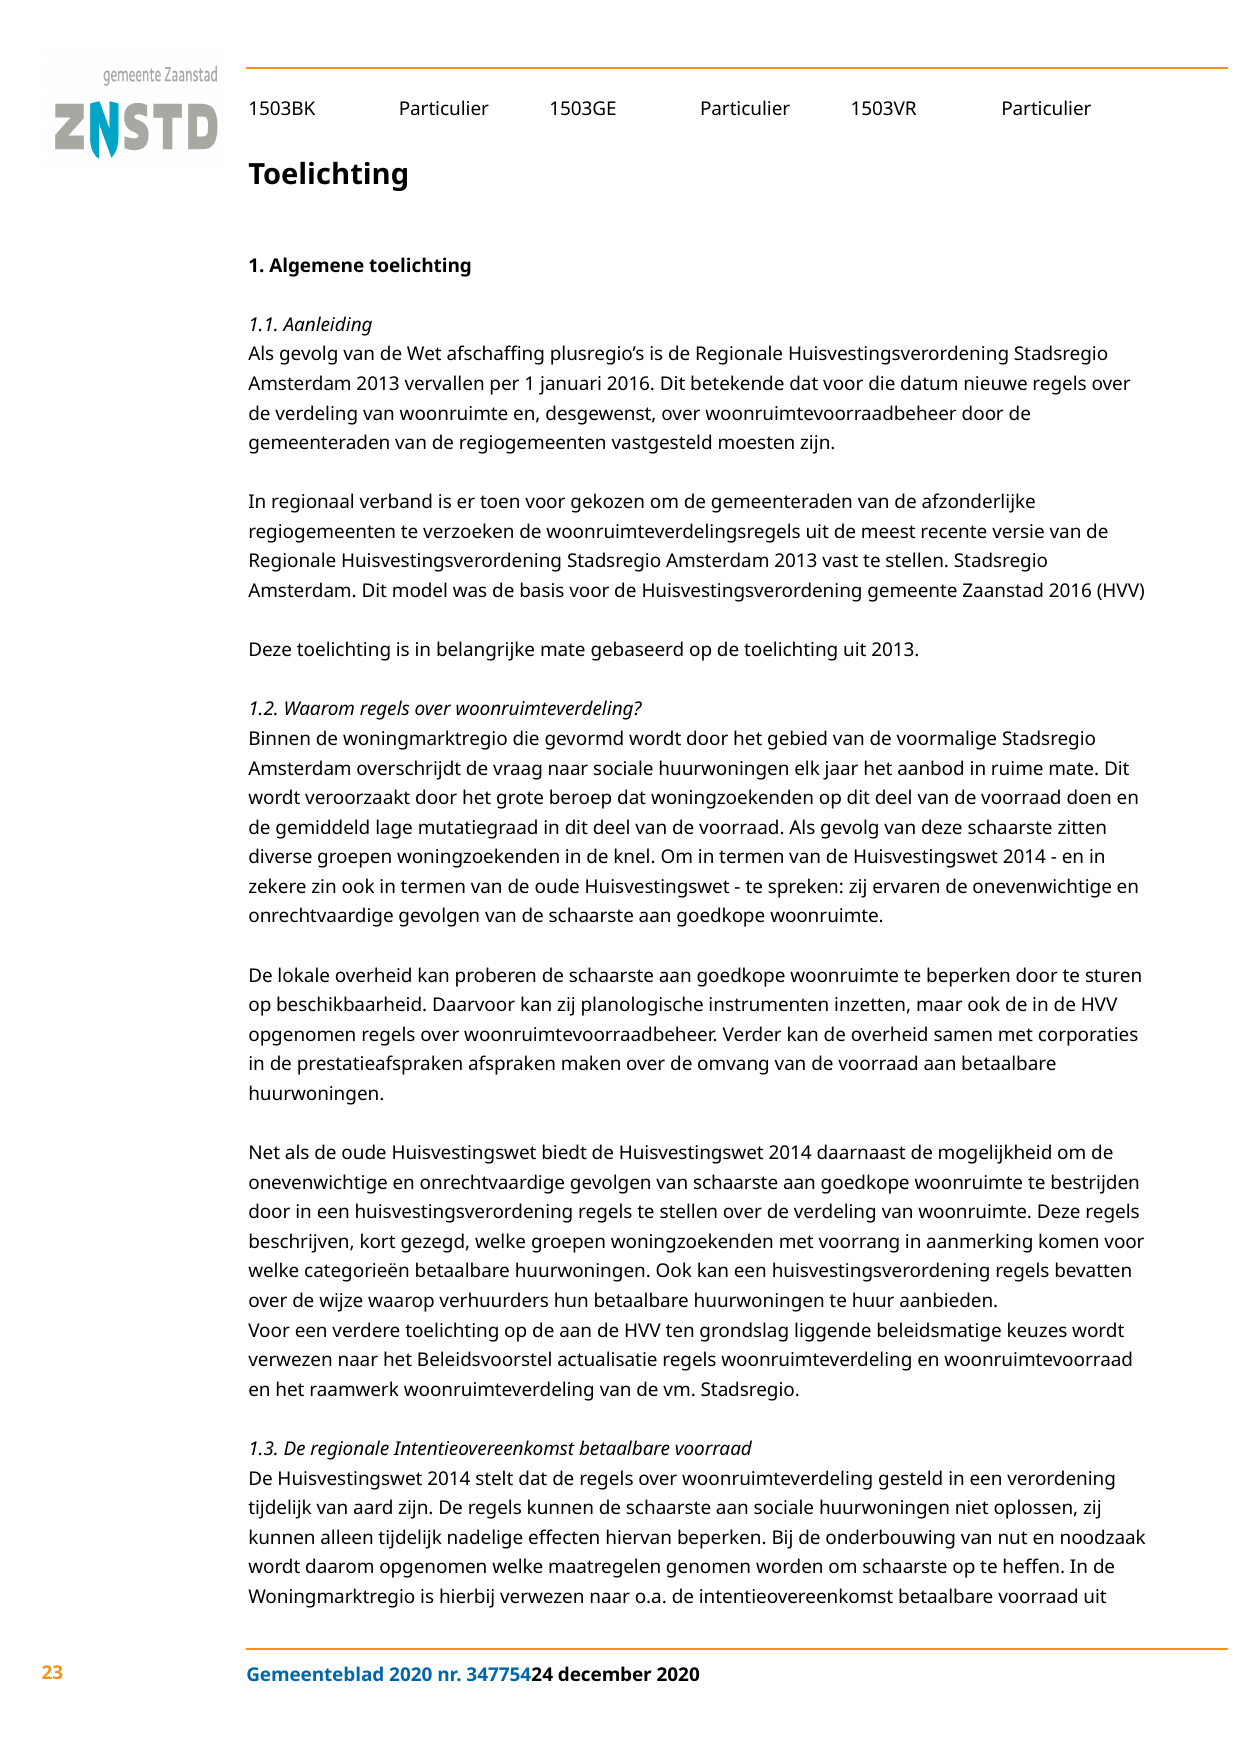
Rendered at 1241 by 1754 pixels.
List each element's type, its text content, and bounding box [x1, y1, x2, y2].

table_cell 1503BK [248, 95, 398, 121]
text Net als de oude Huisvestingswet biedt de Huisvestingswet 2014 daarnaast de mogelijkheid om de onevenwichtige en onrechtvaardige gevolgen van schaarste aan goedkope woonruimte te bestrijden door in een huisvestingsverordening regels te stellen over de verdeling van woonruimte. Deze regels beschrijven, kort gezegd, welke groepen woningzoekenden met voorrang in aanmerking komen voor welke categorieën betaalbare huurwoningen. Ook kan een huisvestingsverordening regels bevatten over de wijze waarop verhuurders hun betaalbare huurwoningen te huur aanbieden. [248, 1139, 1152, 1313]
text Deze toelichting is in belangrijke mate gebaseerd op de toelichting uit 2013. [248, 636, 1152, 662]
text 1.2. Waarom regels over woonruimteverdeling? [248, 696, 1152, 721]
table_cell Particulier [1001, 95, 1152, 121]
table_cell Particulier [399, 95, 549, 121]
text Als gevolg van de Wet afschaffing plusregio’s is de Regionale Huisvestingsverordening Stadsregio Amsterdam 2013 vervallen per 1 januari 2016. Dit betekende dat voor die datum nieuwe regels over de verdeling van woonruimte en, desgewenst, over woonruimtevoorraadbeheer door de gemeenteraden van de regiogemeenten vastgesteld moesten zijn. [248, 341, 1152, 455]
text 1.3. De regionale Intentieovereenkomst betaalbare voorraad [248, 1435, 1152, 1461]
table_cell Particulier [700, 95, 850, 121]
text 1.1. Aanleiding [248, 311, 1152, 337]
table_cell 1503VR [850, 95, 1001, 121]
text Binnen de woningmarktregio die gevormd wordt door het gebied van de voormalige Stadsregio Amsterdam overschrijdt de vraag naar sociale huurwoningen elk jaar het aanbod in ruime mate. Dit wordt veroorzaakt door het grote beroep dat woningzoekenden op dit deel van de voorraad doen en de gemiddeld lage mutatiegraad in dit deel van de voorraad. Als gevolg van deze schaarste zitten diverse groepen woningzoekenden in de knel. Om in termen van de Huisvestingswet 2014 - en in zekere zin ook in termen van de oude Huisvestingswet - te spreken: zij ervaren de onevenwichtige en onrechtvaardige gevolgen van de schaarste aan goedkope woonruimte. [248, 725, 1152, 928]
text In regionaal verband is er toen voor gekozen om de gemeenteraden van de afzonderlijke regiogemeenten te verzoeken de woonruimteverdelingsregels uit de meest recente versie van de Regionale Huisvestingsverordening Stadsregio Amsterdam 2013 vast te stellen. Stadsregio Amsterdam. Dit model was de basis voor de Huisvestingsverordening gemeente Zaanstad 2016 (HVV) [248, 488, 1152, 603]
text Voor een verdere toelichting op de aan de HVV ten grondslag liggende beleidsmatige keuzes wordt verwezen naar het Beleidsvoorstel actualisatie regels woonruimteverdeling en woonruimtevoorraad en het raamwerk woonruimteverdeling van de vm. Stadsregio. [248, 1317, 1152, 1402]
text Toelichting [248, 153, 1152, 193]
text De lokale overheid kan proberen de schaarste aan goedkope woonruimte te beperken door te sturen op beschikbaarheid. Daarvoor kan zij planologische instrumenten inzetten, maar ook de in de HVV opgenomen regels over woonruimtevoorraadbeheer. Verder kan de overheid samen met corporaties in de prestatieafspraken afspraken maken over de omvang van de voorraad aan betaalbare huurwoningen. [248, 962, 1152, 1106]
picture [41, 47, 231, 172]
text 1. Algemene toelichting [248, 252, 1152, 277]
text De Huisvestingswet 2014 stelt dat de regels over woonruimteverdeling gesteld in een verordening tijdelijk van aard zijn. De regels kunnen de schaarste aan sociale huurwoningen niet oplossen, zij kunnen alleen tijdelijk nadelige effecten hiervan beperken. Bij de onderbouwing van nut en noodzaak wordt daarom opgenomen welke maatregelen genomen worden om schaarste op te heffen. In de Woningmarktregio is hierbij verwezen naar o.a. de intentieovereenkomst betaalbare voorraad uit [248, 1465, 1152, 1609]
table_cell 1503GE [549, 95, 700, 121]
